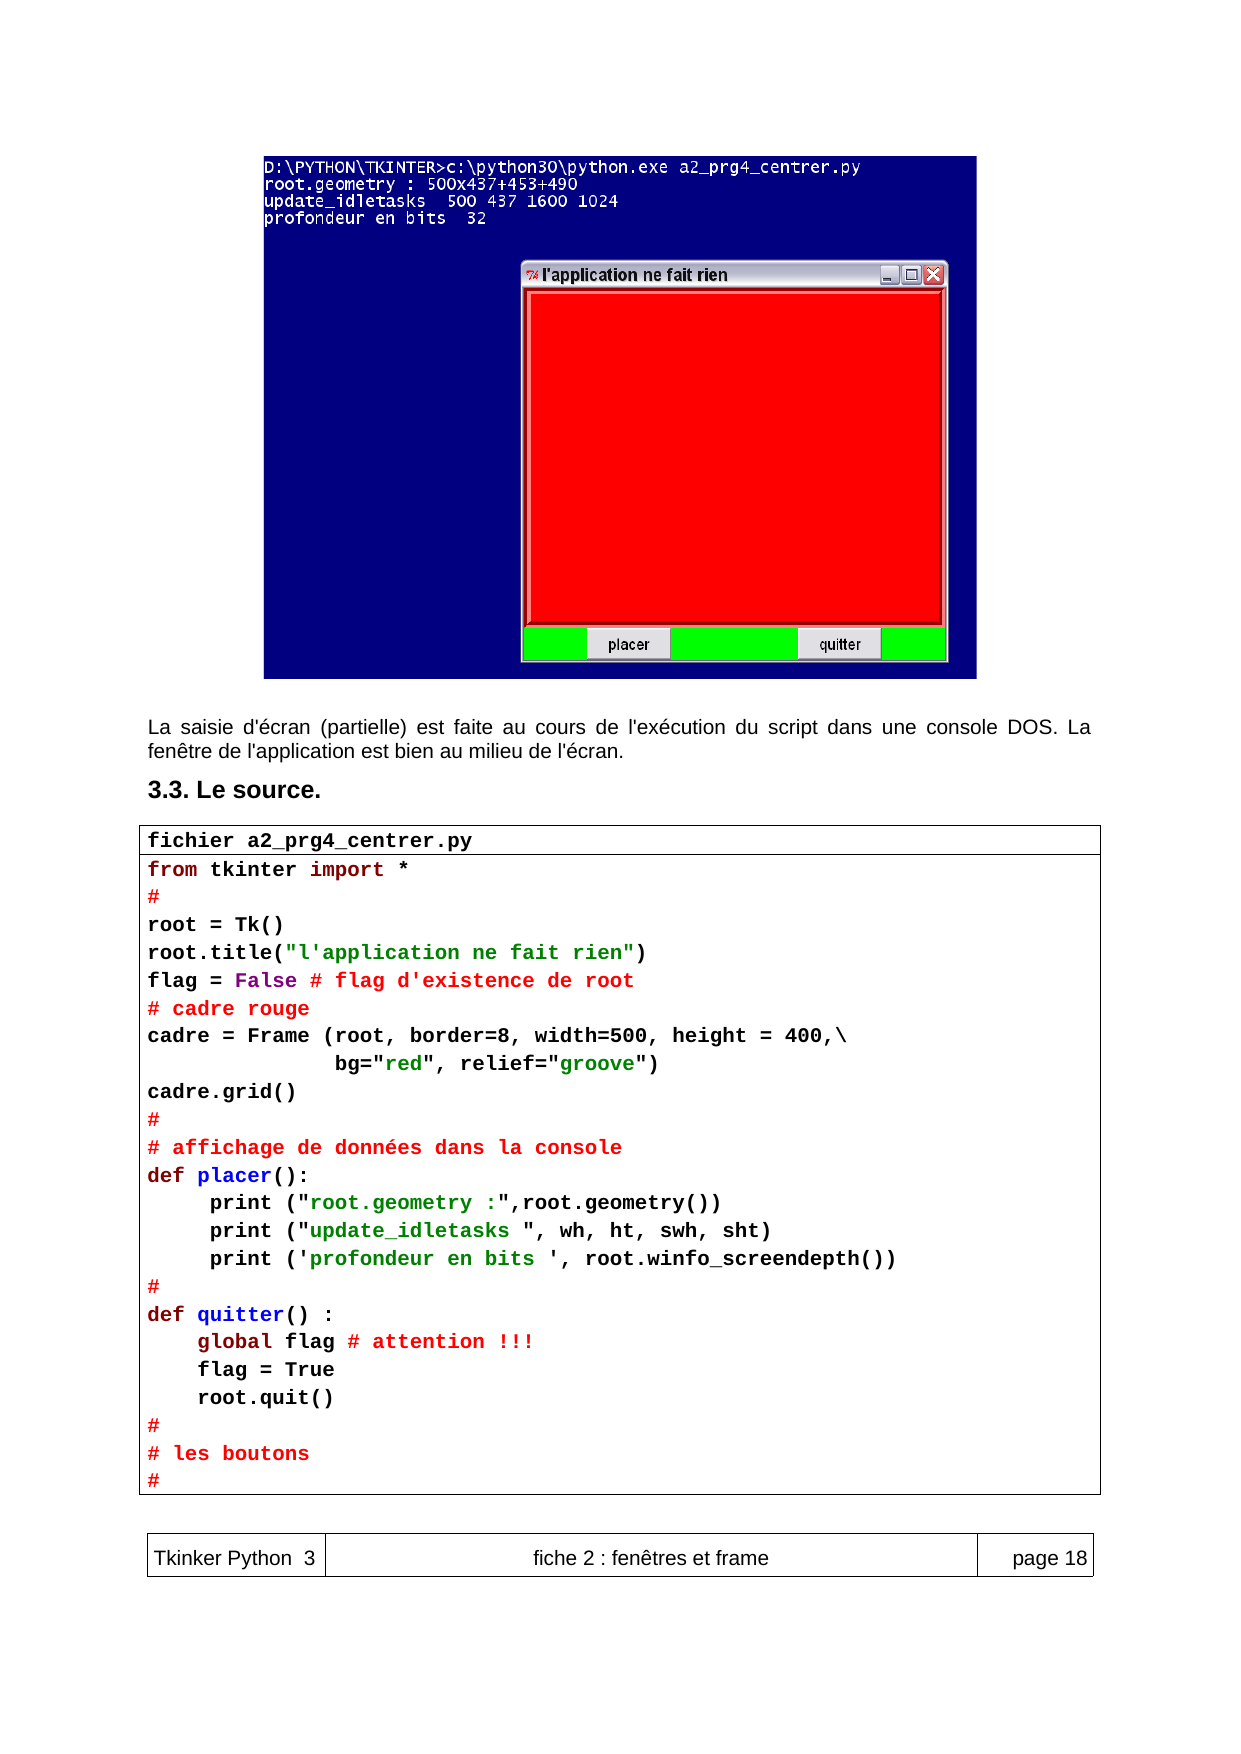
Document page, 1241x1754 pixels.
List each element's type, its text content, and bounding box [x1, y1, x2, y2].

text La saisie d'écran (partielle) est faite au cours de l'exécution du script dans une console DOS. La fenêtre de l'application est bien au milieu de l'écran. [148, 715, 1093, 763]
subtitle 3.3. Le source. [148, 775, 1093, 804]
table_cell from tkinter import * # root = Tk() root.title("l'application ne fait rien") flag = False # flag d'existence de root # cadre rouge cadre = Frame (root, border=8, width=500, height = 400,\ bg="red", relief="groove") cadre.grid() # # affichage de données dans la console def placer(): print ("root.geometry :",root.geometry()) print ("update_idletasks ", wh, ht, swh, sht) print ('profondeur en bits ', root.winfo_screendepth()) # def quitter() : global flag # attention !!! flag = True root.quit() # # les boutons # [140, 855, 1100, 1494]
table_header fichier a2_prg4_centrer.py [140, 826, 1100, 853]
picture [263, 156, 977, 679]
